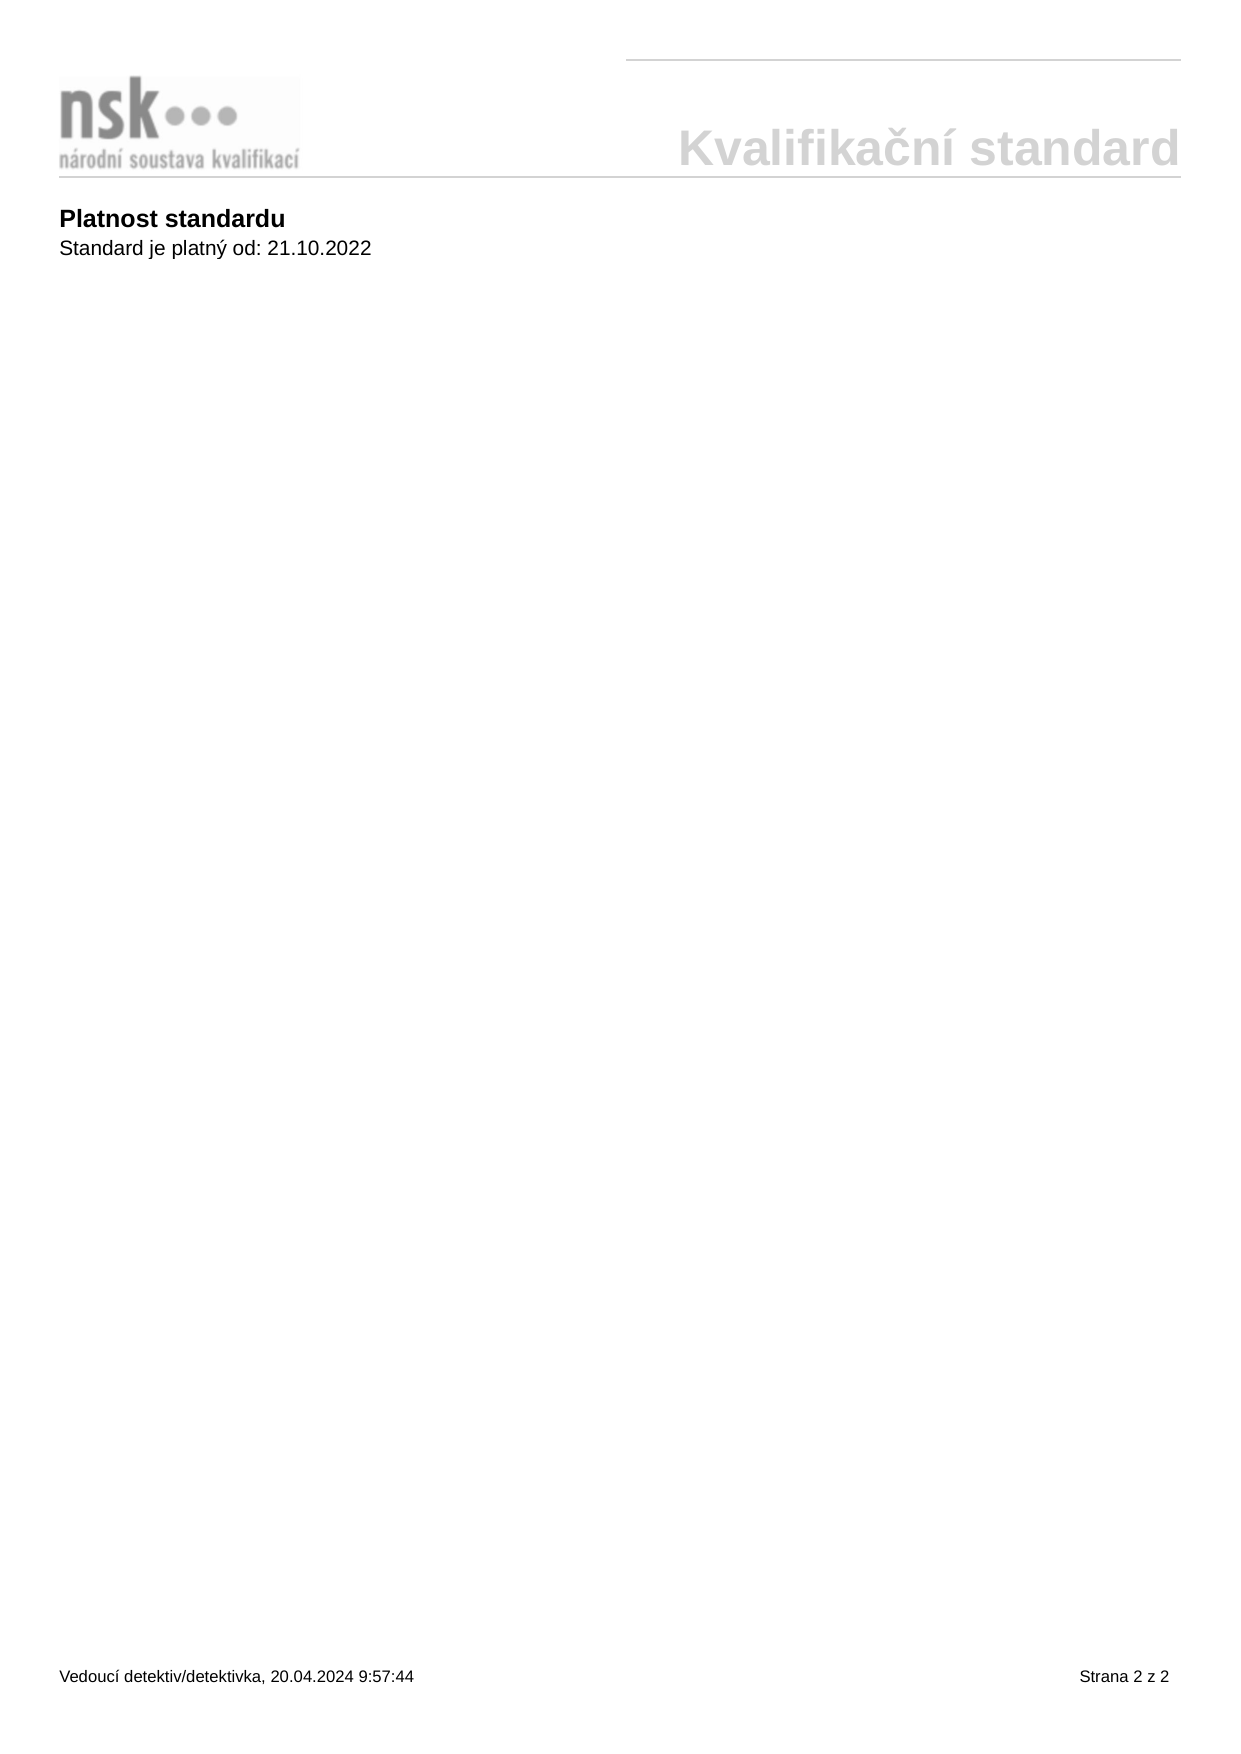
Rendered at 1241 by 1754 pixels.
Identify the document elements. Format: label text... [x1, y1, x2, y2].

table_cell [484, 1409, 620, 1658]
table_cell [1169, 1658, 1181, 1694]
table_cell [1093, 859, 1169, 1159]
table_cell [621, 59, 626, 170]
table_cell [620, 1159, 626, 1409]
table_cell [59, 859, 483, 1159]
table_cell [1093, 1159, 1169, 1409]
table_cell Platnost standardu [59, 200, 1181, 236]
table_cell [620, 259, 626, 559]
table_cell [626, 194, 862, 200]
table_cell [59, 178, 1181, 194]
table_cell [862, 1159, 1093, 1409]
table_cell [862, 859, 1093, 1159]
table_cell Kvalifikační standard [626, 61, 1181, 176]
table_cell [484, 171, 620, 176]
table_cell [626, 1159, 862, 1409]
table_cell [1169, 859, 1181, 1159]
table_cell [1093, 1409, 1169, 1658]
table_cell [620, 1409, 626, 1658]
table_cell [862, 259, 1093, 559]
table_cell [1169, 194, 1181, 200]
table_cell [484, 194, 620, 200]
table_cell [862, 1409, 1093, 1658]
table_cell [59, 171, 483, 176]
table_cell [484, 559, 620, 859]
table_cell [862, 559, 1093, 859]
table_cell [59, 1159, 483, 1409]
table_cell [626, 259, 862, 559]
table_cell [484, 859, 620, 1159]
table_cell [59, 1409, 483, 1658]
table_cell [1169, 1159, 1181, 1409]
table_cell [1093, 194, 1169, 200]
table_cell [620, 559, 626, 859]
table_cell [59, 194, 483, 200]
table_cell [59, 559, 483, 859]
table_cell Strana 2 z 2 [862, 1658, 1169, 1694]
table_cell [862, 194, 1093, 200]
table_cell [484, 1159, 620, 1409]
table_cell [484, 259, 620, 559]
table_cell [1169, 559, 1181, 859]
table_cell [626, 1409, 862, 1658]
table_cell [1169, 259, 1181, 559]
table_cell [1169, 1409, 1181, 1658]
table_cell [1093, 559, 1169, 859]
table_cell [626, 859, 862, 1159]
picture [58, 59, 621, 171]
table_cell [626, 559, 862, 859]
table_cell [1093, 259, 1169, 559]
table_cell [620, 859, 626, 1159]
table_cell Vedoucí detektiv/detektivka, 20.04.2024 9:57:44 [59, 1658, 862, 1694]
table_cell [59, 259, 483, 559]
table_cell Standard je platný od: 21.10.2022 [59, 236, 1181, 259]
